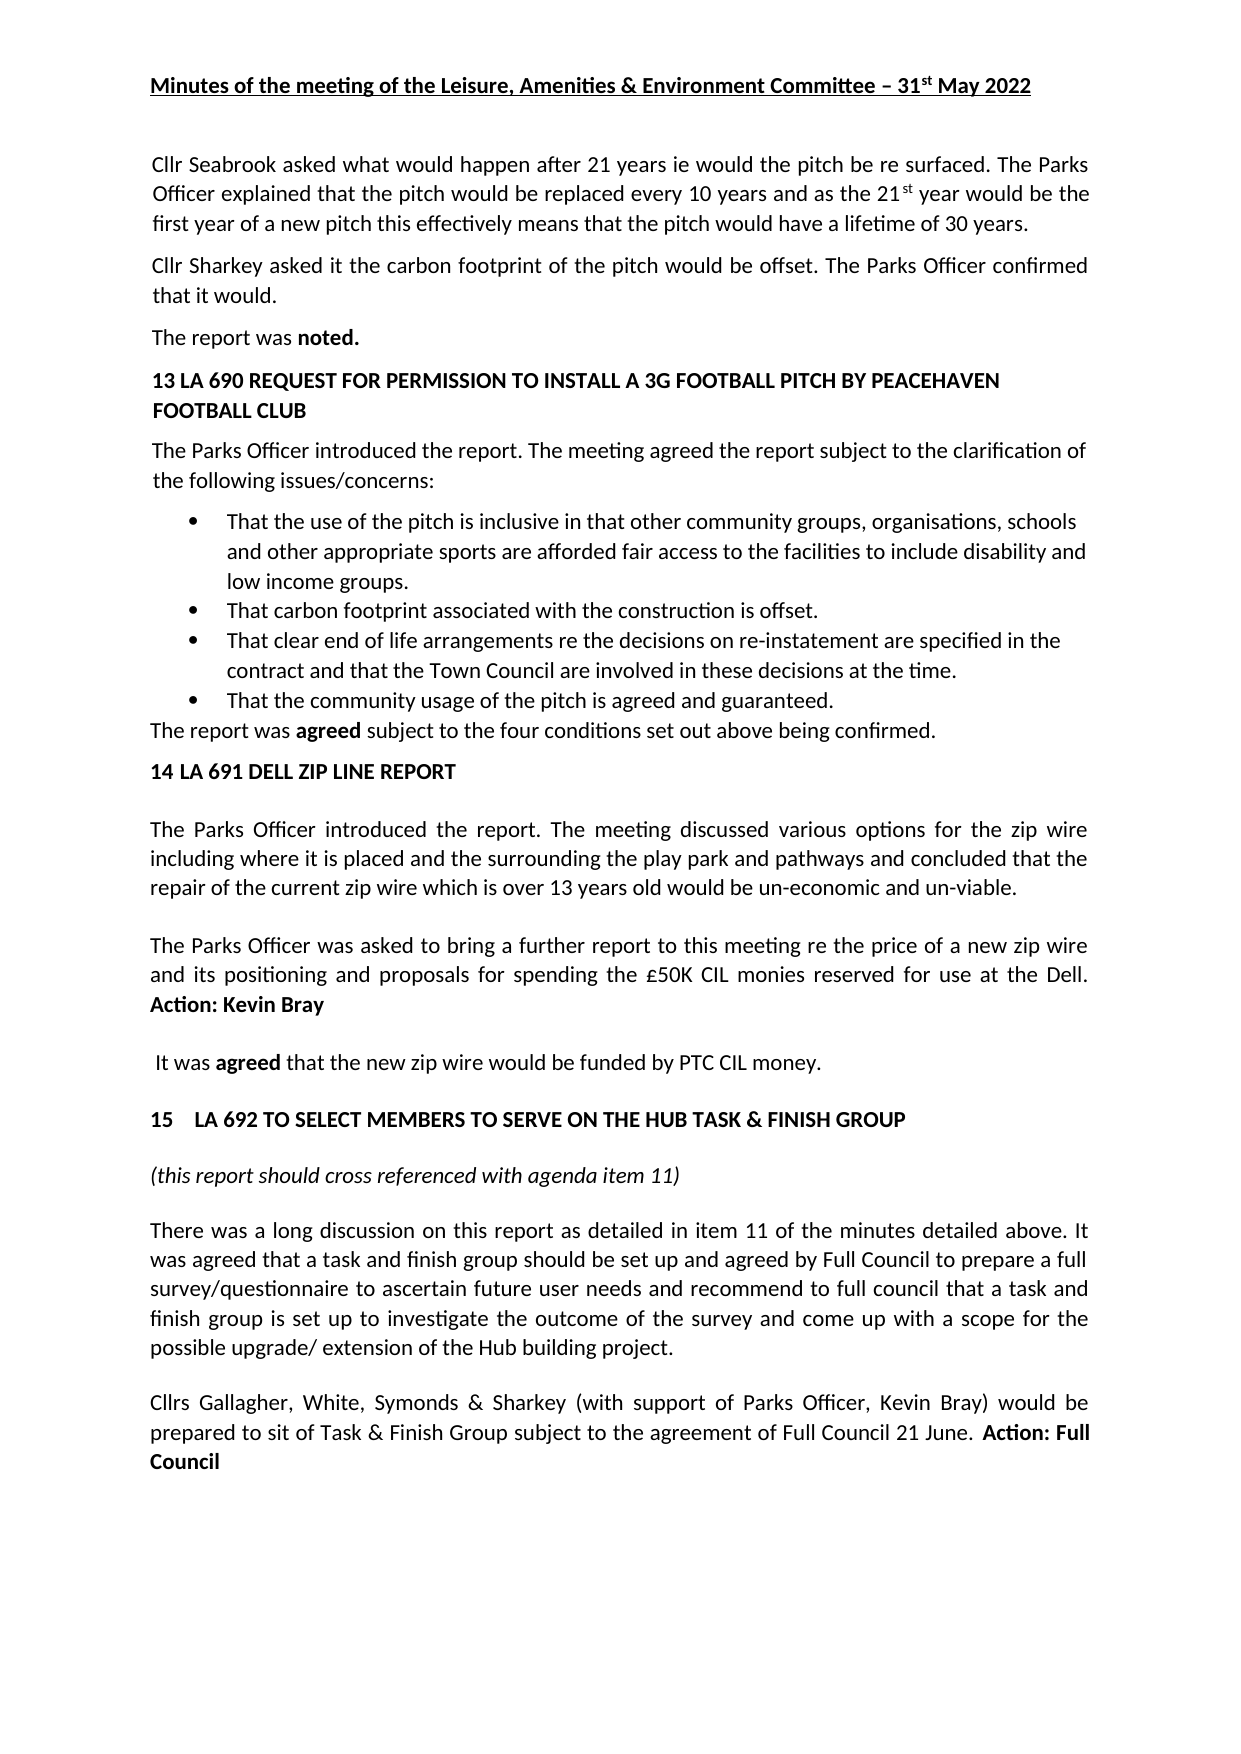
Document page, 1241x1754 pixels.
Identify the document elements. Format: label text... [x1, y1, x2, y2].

text (this report should cross referenced with agenda item 11) [150, 1161, 1090, 1189]
list That the use of the pitch is inclusive in that other community groups, organisations, schools and other appropriate sports are afforded fair access to the facilities to include disability and low income groups. [189, 507, 1090, 595]
subtitle The report was noted. [152, 323, 1090, 351]
list That the community usage of the pitch is agreed and guaranteed. [189, 686, 1090, 714]
subtitle Cllr Seabrook asked what would happen after 21 years ie would the pitch be re surfaced. The Parks Officer explained that the pitch would be replaced every 10 years and as the 21st year would be the first year of a new pitch this effectively means that the pitch would have a lifetime of 30 years. [152, 150, 1090, 237]
subtitle 13 LA 690 REQUEST FOR PERMISSION TO INSTALL A 3G FOOTBALL PITCH BY PEACEHAVEN FOOTBALL CLUB [152, 366, 1090, 424]
list That clear end of life arrangements re the decisions on re-instatement are specified in the contract and that the Town Council are involved in these decisions at the time. [189, 627, 1090, 684]
list LA 691 DELL ZIP LINE REPORT [150, 757, 1090, 785]
text The Parks Officer was asked to bring a further report to this meeting re the price of a new zip wire and its positioning and proposals for spending the £50K CIL monies reserved for use at the Dell. Action: Kevin Bray [150, 931, 1090, 1018]
subtitle The report was agreed subject to the four conditions set out above being confirmed. [150, 716, 1090, 744]
text The Parks Officer introduced the report. The meeting discussed various options for the zip wire including where it is placed and the surrounding the play park and pathways and concluded that the repair of the current zip wire which is over 13 years old would be un-economic and un-viable. [150, 815, 1090, 901]
text It was agreed that the new zip wire would be funded by PTC CIL money. [150, 1048, 1090, 1076]
text There was a long discussion on this report as detailed in item 11 of the minutes detailed above. It was agreed that a task and finish group should be set up and agreed by Full Council to prepare a full survey/questionnaire to ascertain future user needs and recommend to full council that a task and finish group is set up to investigate the outcome of the survey and come up with a scope for the possible upgrade/ extension of the Hub building project. [150, 1216, 1090, 1361]
subtitle Cllr Sharkey asked it the carbon footprint of the pitch would be offset. The Parks Officer confirmed that it would. [152, 251, 1090, 309]
subtitle The Parks Officer introduced the report. The meeting agreed the report subject to the clarification of the following issues/concerns: [152, 436, 1090, 494]
list That carbon footprint associated with the construction is offset. [189, 597, 1090, 625]
list LA 692 TO SELECT MEMBERS TO SERVE ON THE HUB TASK & FINISH GROUP [150, 1106, 1090, 1134]
text Cllrs Gallagher, White, Symonds & Sharkey (with support of Parks Officer, Kevin Bray) would be prepared to sit of Task & Finish Group subject to the agreement of Full Council 21 June. Action: Full Council [150, 1388, 1090, 1475]
